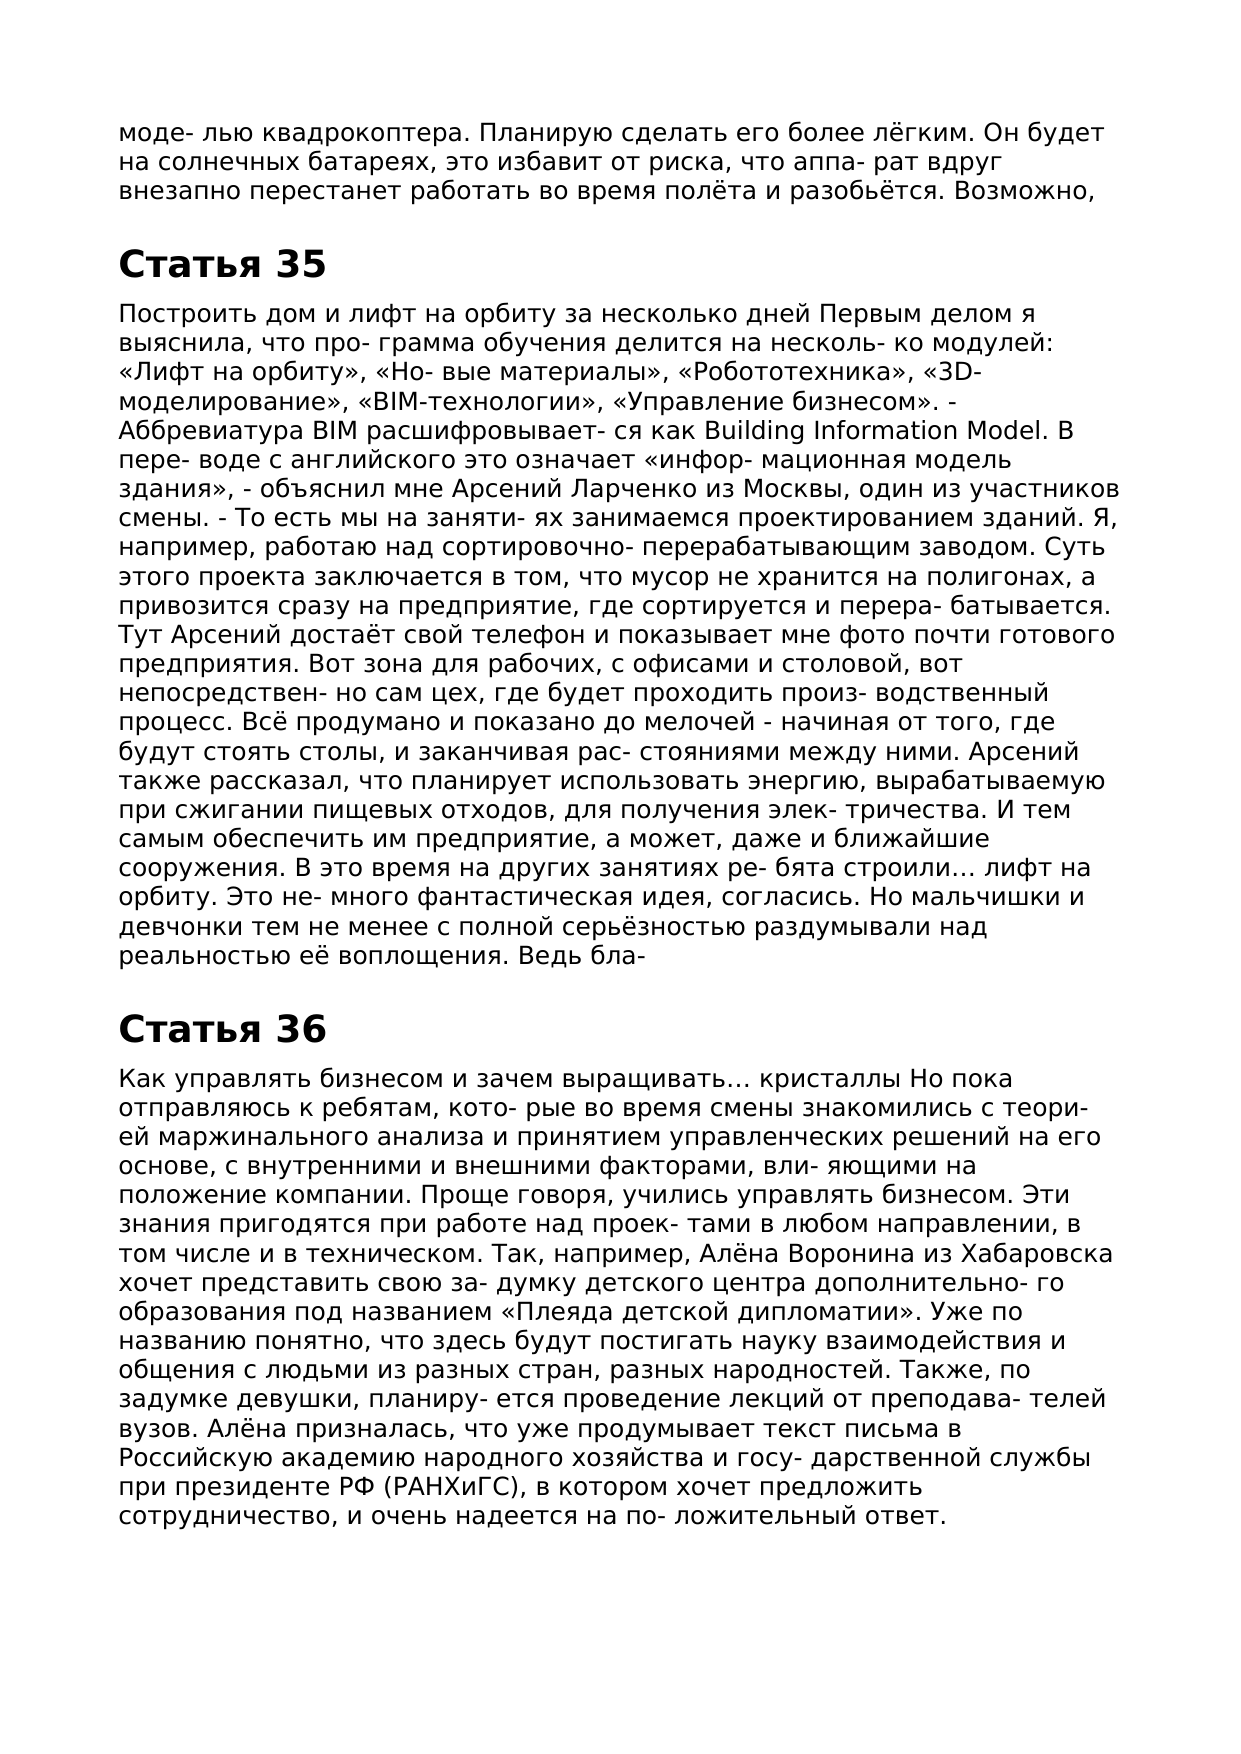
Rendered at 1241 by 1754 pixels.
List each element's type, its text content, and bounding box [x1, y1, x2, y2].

subtitle Статья 36 [118, 1008, 1122, 1051]
text моде- лью квадрокоптера. Планирую сделать его более лёгким. Он будет на солнечных батареях, это избавит от риска, что аппа- рат вдруг внезапно перестанет работать во время полёта и разобьётся. Возможно, [118, 118, 1122, 206]
text Построить дом и лифт на орбиту за несколько дней Первым делом я выяснила, что про- грамма обучения делится на несколь- ко модулей: «Лифт на орбиту», «Но- вые материалы», «Робототехника», «3D-моделирование», «BIM-технологии», «Управление бизнесом». - Аббревиатура BIM расшифровывает- ся как Building Information Model. В пере- воде с английского это означает «инфор- мационная модель здания», - объяснил мне Арсений Ларченко из Москвы, один из участников смены. - То есть мы на заняти- ях занимаемся проектированием зданий. Я, например, работаю над сортировочно- перерабатывающим заводом. Суть этого проекта заключается в том, что мусор не хранится на полигонах, а привозится сразу на предприятие, где сортируется и перера- батывается. Тут Арсений достаёт свой телефон и показывает мне фото почти готового предприятия. Вот зона для рабочих, с офисами и столовой, вот непосредствен- но сам цех, где будет проходить произ- водственный процесс. Всё продумано и показано до мелочей - начиная от того, где будут стоять столы, и заканчивая рас- стояниями между ними. Арсений также рассказал, что планирует использовать энергию, вырабатываемую при сжигании пищевых отходов, для получения элек- тричества. И тем самым обеспечить им предприятие, а может, даже и ближайшие сооружения. В это время на других занятиях ре- бята строили… лифт на орбиту. Это не- много фантастическая идея, согласись. Но мальчишки и девчонки тем не менее с полной серьёзностью раздумывали над реальностью её воплощения. Ведь бла- [118, 299, 1122, 970]
text Как управлять бизнесом и зачем выращивать… кристаллы Но пока отправляюсь к ребятам, кото- рые во время смены знакомились с теори- ей маржинального анализа и принятием управленческих решений на его основе, с внутренними и внешними факторами, вли- яющими на положение компании. Проще говоря, учились управлять бизнесом. Эти знания пригодятся при работе над проек- тами в любом направлении, в том числе и в техническом. Так, например, Алёна Воронина из Хабаровска хочет представить свою за- думку детского центра дополнительно- го образования под названием «Плеяда детской дипломатии». Уже по названию понятно, что здесь будут постигать науку взаимодействия и общения с людьми из разных стран, разных народностей. Также, по задумке девушки, планиру- ется проведение лекций от преподава- телей вузов. Алёна призналась, что уже продумывает текст письма в Российскую академию народного хозяйства и госу- дарственной службы при президенте РФ (РАНХиГС), в котором хочет предложить сотрудничество, и очень надеется на по- ложительный ответ. [118, 1064, 1122, 1530]
subtitle Статья 35 [118, 243, 1122, 287]
